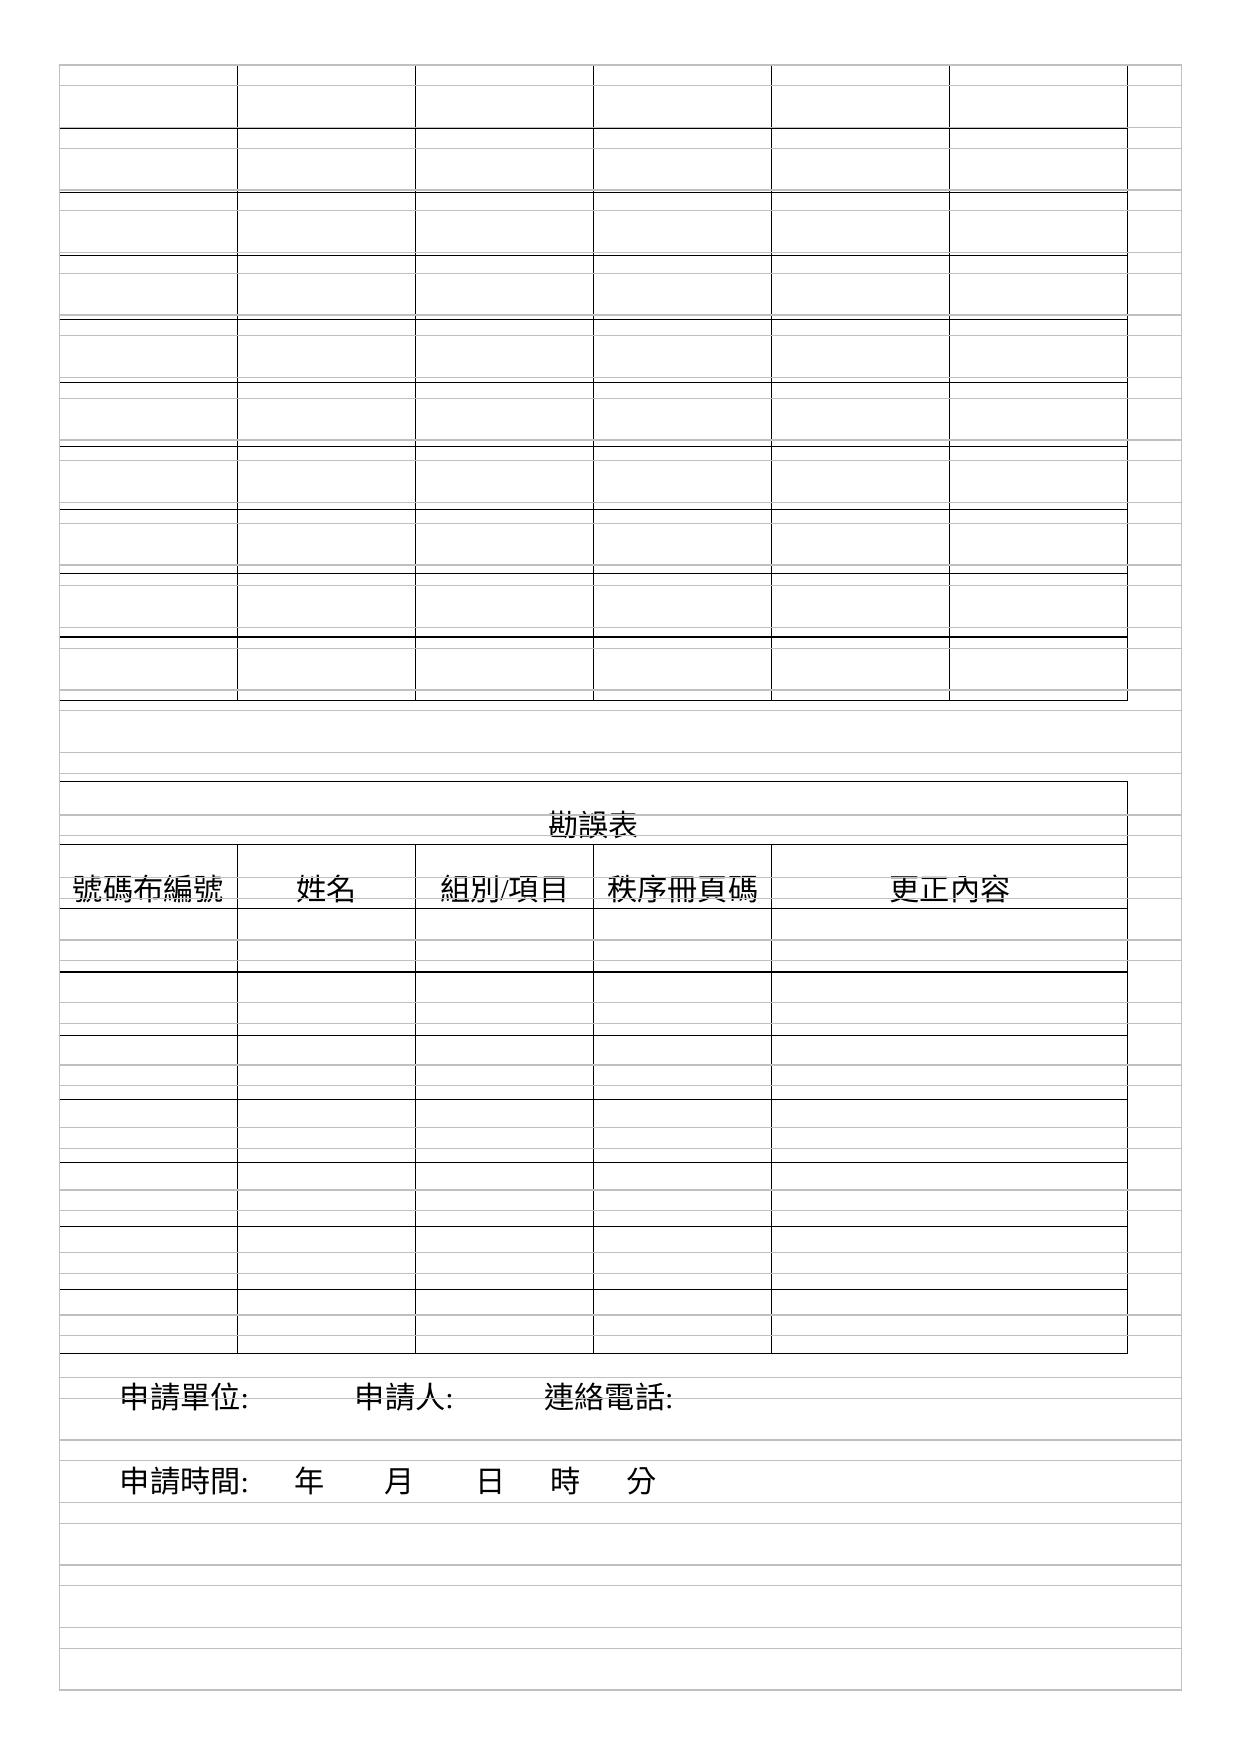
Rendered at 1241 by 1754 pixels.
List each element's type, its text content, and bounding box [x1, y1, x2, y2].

table_cell 秩序冊頁碼 [594, 899, 771, 908]
table_cell [238, 211, 415, 252]
table_cell [594, 1128, 771, 1148]
table_cell [416, 973, 593, 1002]
table_cell 姓名 [238, 845, 415, 877]
table_cell [238, 691, 415, 700]
table_cell [772, 383, 949, 398]
table_cell [238, 320, 415, 335]
table_cell [238, 193, 415, 210]
table_cell [594, 378, 771, 382]
table_cell [594, 691, 771, 700]
table_cell [238, 566, 415, 573]
table_cell 號碼布編號 [86, 878, 108, 898]
table_cell [950, 691, 1127, 700]
table_cell [238, 447, 415, 460]
table_cell [60, 628, 237, 636]
table_cell [594, 336, 771, 377]
table_cell [238, 574, 415, 585]
table_cell [594, 129, 771, 148]
table_cell 秩序冊頁碼 [594, 845, 771, 877]
table_cell [60, 649, 237, 689]
table_cell [416, 638, 593, 648]
table_cell [594, 566, 771, 573]
table_cell [950, 574, 1127, 585]
table_cell 號碼布編號 [109, 878, 129, 898]
table_cell [772, 1024, 1127, 1035]
table_cell [416, 1149, 593, 1162]
table_cell [238, 503, 415, 509]
table_cell [416, 1024, 593, 1035]
table_cell [594, 441, 771, 446]
table_cell [238, 129, 415, 148]
table_cell [950, 320, 1127, 335]
table_cell [60, 503, 237, 509]
table_cell [60, 586, 237, 627]
table_cell [416, 1336, 593, 1353]
table_cell [416, 510, 593, 523]
table_cell [950, 441, 1127, 446]
table_cell [594, 399, 771, 439]
table_cell [60, 320, 237, 335]
table_cell [60, 378, 237, 382]
table_cell [60, 961, 237, 971]
table_cell [60, 1036, 237, 1064]
table_cell [416, 1003, 593, 1023]
table_cell 姓名 [238, 899, 415, 908]
table_cell 組別/項目 [529, 878, 544, 898]
table_cell [238, 149, 415, 189]
table_cell [60, 1149, 237, 1162]
table_cell [594, 1100, 771, 1127]
table_cell [950, 461, 1127, 502]
table_cell [772, 1100, 1127, 1127]
text 申請單位: 申請人: 連絡電話: [60, 1399, 1181, 1416]
table_cell [238, 1036, 415, 1064]
table_cell [416, 1191, 593, 1210]
table_cell [950, 86, 1127, 127]
table_cell [950, 566, 1127, 573]
table_cell [772, 193, 949, 210]
table_cell [238, 1003, 415, 1023]
table_cell [594, 461, 771, 502]
table_cell [772, 510, 949, 523]
table_cell [416, 649, 593, 689]
table_cell [594, 1149, 771, 1162]
table_cell [60, 1086, 237, 1098]
table_cell [60, 574, 237, 585]
table_cell 姓名 [319, 878, 338, 898]
table_cell [594, 1066, 771, 1085]
table_cell [416, 1274, 593, 1289]
table_cell 更正內容 [772, 878, 903, 898]
table_cell [772, 1290, 1127, 1314]
table_cell [416, 149, 593, 189]
table_cell [594, 1036, 771, 1064]
table_cell [772, 399, 949, 439]
table_header 勘誤表 [568, 820, 574, 835]
table_cell [60, 941, 237, 960]
table_cell [772, 941, 1127, 960]
table_cell 組別/項目 [467, 878, 476, 898]
table_cell [238, 1024, 415, 1035]
table_cell [594, 1211, 771, 1226]
table_cell 組別/項目 [516, 878, 527, 892]
table_cell 更正內容 [772, 845, 1127, 877]
table_cell [416, 211, 593, 252]
table_cell [238, 461, 415, 502]
table_cell [60, 274, 237, 314]
table_cell [950, 503, 1127, 509]
table_cell [594, 383, 771, 398]
table_cell [60, 973, 237, 1002]
table_cell [238, 973, 415, 1002]
text 申請時間: 年 月 日 時 分 [60, 1461, 1181, 1501]
table_cell [772, 973, 1127, 1002]
table_cell [772, 378, 949, 382]
table_cell [772, 1163, 1127, 1189]
table_cell [60, 1128, 237, 1148]
table_cell [416, 461, 593, 502]
table_cell [238, 441, 415, 446]
table_cell [594, 86, 771, 127]
table_cell [950, 638, 1127, 648]
table_cell [594, 66, 771, 85]
table_cell [772, 1191, 1127, 1210]
table_cell [772, 961, 1127, 971]
table_cell [594, 510, 771, 523]
table_cell [772, 1003, 1127, 1023]
table_cell [60, 1191, 237, 1210]
table_cell [772, 320, 949, 335]
table_cell [772, 211, 949, 252]
table_cell [416, 66, 593, 85]
table_cell [416, 378, 593, 382]
table_cell [238, 1100, 415, 1127]
table_cell [238, 1336, 415, 1353]
table_cell [238, 961, 415, 971]
table_cell [416, 566, 593, 573]
table_cell 號碼布編號 [178, 878, 212, 898]
table_cell 號碼布編號 [142, 878, 176, 898]
table_cell [238, 256, 415, 273]
table_cell [416, 129, 593, 148]
table_cell [416, 1290, 593, 1314]
table_cell [594, 1227, 771, 1252]
table_cell [238, 1149, 415, 1162]
table_cell [60, 909, 237, 939]
table_cell [594, 973, 771, 1002]
table_cell [950, 149, 1127, 189]
table_cell [772, 909, 1127, 939]
table_cell [950, 66, 1127, 85]
table_cell [60, 129, 237, 148]
table_cell [772, 129, 949, 148]
table_cell [772, 649, 949, 689]
table_cell [772, 274, 949, 314]
table_cell [238, 1253, 415, 1273]
table_cell [238, 510, 415, 523]
table_cell [594, 503, 771, 509]
table_cell [594, 574, 771, 585]
table_cell [238, 1163, 415, 1189]
table_cell 更正內容 [903, 878, 934, 898]
table_cell [238, 336, 415, 377]
table_cell [950, 447, 1127, 460]
table_cell [950, 378, 1127, 382]
table_cell [594, 909, 771, 939]
table_cell [60, 1336, 237, 1353]
table_cell [416, 1066, 593, 1085]
text [60, 1441, 1181, 1460]
table_cell [594, 961, 771, 971]
table_cell [594, 149, 771, 189]
table_cell [772, 256, 949, 273]
table_cell [772, 66, 949, 85]
table_cell [416, 1036, 593, 1064]
table_cell [950, 129, 1127, 148]
table_cell 秩序冊頁碼 [594, 878, 613, 898]
table_cell [772, 1253, 1127, 1273]
table_cell [594, 1003, 771, 1023]
table_cell [772, 1227, 1127, 1252]
table_cell [60, 211, 237, 252]
table_cell [416, 574, 593, 585]
table_cell 秩序冊頁碼 [750, 878, 771, 898]
table_cell [60, 1024, 237, 1035]
text 申請單位: 申請人: 連絡電話: [60, 1354, 1181, 1377]
table_cell [594, 256, 771, 273]
table_cell 號碼布編號 [125, 878, 144, 898]
table_cell 姓名 [238, 878, 303, 898]
table_cell [594, 1274, 771, 1289]
table_cell [60, 256, 237, 273]
table_cell [950, 383, 1127, 398]
table_cell [60, 510, 237, 523]
table_cell [772, 447, 949, 460]
table_cell [772, 574, 949, 585]
table_cell [60, 66, 237, 85]
table_cell [594, 1290, 771, 1314]
table_cell [238, 399, 415, 439]
table_cell [60, 691, 237, 700]
table_cell [772, 1086, 1127, 1098]
table_cell [772, 86, 949, 127]
table_cell [594, 638, 771, 648]
table_cell [594, 1191, 771, 1210]
table_cell 更正內容 [772, 899, 1127, 908]
table_cell [238, 1316, 415, 1335]
table_cell [60, 1066, 237, 1085]
table_cell 號碼布編號 [60, 845, 237, 877]
table_cell [950, 211, 1127, 252]
table_cell [416, 941, 593, 960]
table_cell [238, 1066, 415, 1085]
table_cell [950, 256, 1127, 273]
table_cell [60, 566, 237, 573]
table_cell [416, 586, 593, 627]
table_cell [772, 1036, 1127, 1064]
table_cell [772, 638, 949, 648]
table_header 勘誤表 [593, 816, 622, 835]
table_cell [238, 1086, 415, 1098]
table_cell [594, 211, 771, 252]
table_cell [594, 586, 771, 627]
table_cell [416, 1100, 593, 1127]
table_cell [594, 1316, 771, 1335]
table_cell [238, 941, 415, 960]
table_cell [416, 1211, 593, 1226]
table_cell [60, 1003, 237, 1023]
table_cell [416, 1316, 593, 1335]
table_cell [772, 1128, 1127, 1148]
table_cell [594, 649, 771, 689]
table_cell [772, 441, 949, 446]
table_cell 號碼布編號 [60, 899, 237, 908]
table_cell [416, 1227, 593, 1252]
table_cell [238, 1211, 415, 1226]
table_cell 更正內容 [936, 878, 964, 898]
table_cell [594, 1024, 771, 1035]
table_cell 號碼布編號 [207, 878, 237, 898]
table_cell 號碼布編號 [60, 878, 91, 898]
table_cell [950, 193, 1127, 210]
table_cell [772, 1316, 1127, 1335]
table_cell [416, 447, 593, 460]
table_cell [60, 447, 237, 460]
table_cell [416, 336, 593, 377]
table_cell 姓名 [338, 892, 350, 898]
table_cell 組別/項目 [498, 878, 524, 898]
table_cell [238, 909, 415, 939]
table_header 勘誤表 [60, 782, 1127, 814]
table_cell [594, 320, 771, 335]
table_cell [416, 274, 593, 314]
table_cell [772, 336, 949, 377]
table_cell 姓名 [300, 883, 306, 893]
table_cell [594, 628, 771, 636]
table_cell [772, 586, 949, 627]
table_cell [950, 649, 1127, 689]
table_cell [594, 193, 771, 210]
table_cell [950, 336, 1127, 377]
table_header 勘誤表 [618, 825, 630, 835]
table_cell 秩序冊頁碼 [642, 878, 671, 898]
table_cell [416, 503, 593, 509]
table_cell [238, 586, 415, 627]
table_header 勘誤表 [60, 836, 1127, 844]
table_cell [238, 274, 415, 314]
table_cell [772, 1336, 1127, 1353]
table_cell [60, 1316, 237, 1335]
table_cell [238, 638, 415, 648]
table_cell [950, 399, 1127, 439]
table_cell [416, 1253, 593, 1273]
table_cell 秩序冊頁碼 [628, 878, 641, 898]
table_cell 組別/項目 [416, 878, 455, 898]
table_cell 秩序冊頁碼 [734, 878, 754, 898]
table_cell [416, 524, 593, 564]
table_cell 組別/項目 [416, 899, 593, 908]
table_cell [238, 524, 415, 564]
table_cell [60, 193, 237, 210]
table_cell [60, 461, 237, 502]
table_cell [416, 1163, 593, 1189]
table_cell [60, 1211, 237, 1226]
table_cell [594, 1163, 771, 1189]
table_cell [238, 1274, 415, 1289]
table_cell [60, 441, 237, 446]
table_cell 組別/項目 [416, 845, 593, 877]
table_cell [238, 383, 415, 398]
table_cell [594, 524, 771, 564]
table_cell [238, 1227, 415, 1252]
table_cell [416, 383, 593, 398]
table_cell [238, 1191, 415, 1210]
table_cell [772, 149, 949, 189]
table_cell 更正內容 [966, 878, 1127, 898]
table_cell [416, 628, 593, 636]
table_cell [772, 503, 949, 509]
table_cell [60, 524, 237, 564]
table_cell [950, 510, 1127, 523]
table_cell 秩序冊頁碼 [693, 878, 733, 898]
table_cell [950, 274, 1127, 314]
table_cell [416, 399, 593, 439]
table_cell [60, 86, 237, 127]
table_cell [594, 1253, 771, 1273]
table_cell [416, 441, 593, 446]
table_cell [594, 941, 771, 960]
table_header 勘誤表 [60, 816, 552, 835]
table_cell 姓名 [335, 880, 345, 886]
table_cell [238, 66, 415, 85]
table_cell [950, 628, 1127, 636]
table_cell [416, 1086, 593, 1098]
table_cell [238, 649, 415, 689]
table_cell [772, 1149, 1127, 1162]
table_cell [60, 383, 237, 398]
table_cell [772, 691, 949, 700]
table_cell [950, 586, 1127, 627]
table_cell [60, 1163, 237, 1189]
table_cell 秩序冊頁碼 [616, 882, 626, 898]
table_cell [772, 1274, 1127, 1289]
table_cell [238, 628, 415, 636]
table_header 勘誤表 [553, 816, 568, 835]
table_cell [60, 1253, 237, 1273]
table_cell [238, 1290, 415, 1314]
table_cell [416, 909, 593, 939]
text 申請單位: 申請人: 連絡電話: [60, 1378, 1181, 1398]
table_cell [594, 274, 771, 314]
table_cell [60, 149, 237, 189]
table_cell [416, 1128, 593, 1148]
table_cell [416, 193, 593, 210]
table_cell 姓名 [340, 878, 415, 898]
table_cell [950, 524, 1127, 564]
table_cell [772, 524, 949, 564]
table_cell [60, 638, 237, 648]
table_cell [60, 1290, 237, 1314]
table_cell 更正內容 [956, 884, 975, 898]
table_cell [238, 86, 415, 127]
table_cell [416, 961, 593, 971]
table_cell [60, 1100, 237, 1127]
table_cell [238, 1128, 415, 1148]
table_cell [416, 86, 593, 127]
table_cell [416, 256, 593, 273]
table_cell [60, 1274, 237, 1289]
table_cell [594, 447, 771, 460]
table_cell [594, 1336, 771, 1353]
table_cell [594, 1086, 771, 1098]
table_header 勘誤表 [570, 816, 597, 835]
table_cell 組別/項目 [478, 878, 495, 898]
table_cell [772, 461, 949, 502]
table_cell [60, 336, 237, 377]
table_cell [60, 1227, 237, 1252]
table_cell 姓名 [303, 878, 317, 898]
table_cell [772, 566, 949, 573]
table_cell [238, 378, 415, 382]
table_cell [416, 320, 593, 335]
table_cell 組別/項目 [564, 878, 593, 898]
table_cell [416, 691, 593, 700]
table_cell [772, 1211, 1127, 1226]
table_cell [772, 1066, 1127, 1085]
table_cell [772, 628, 949, 636]
table_cell [60, 399, 237, 439]
table_header 勘誤表 [624, 816, 1127, 835]
